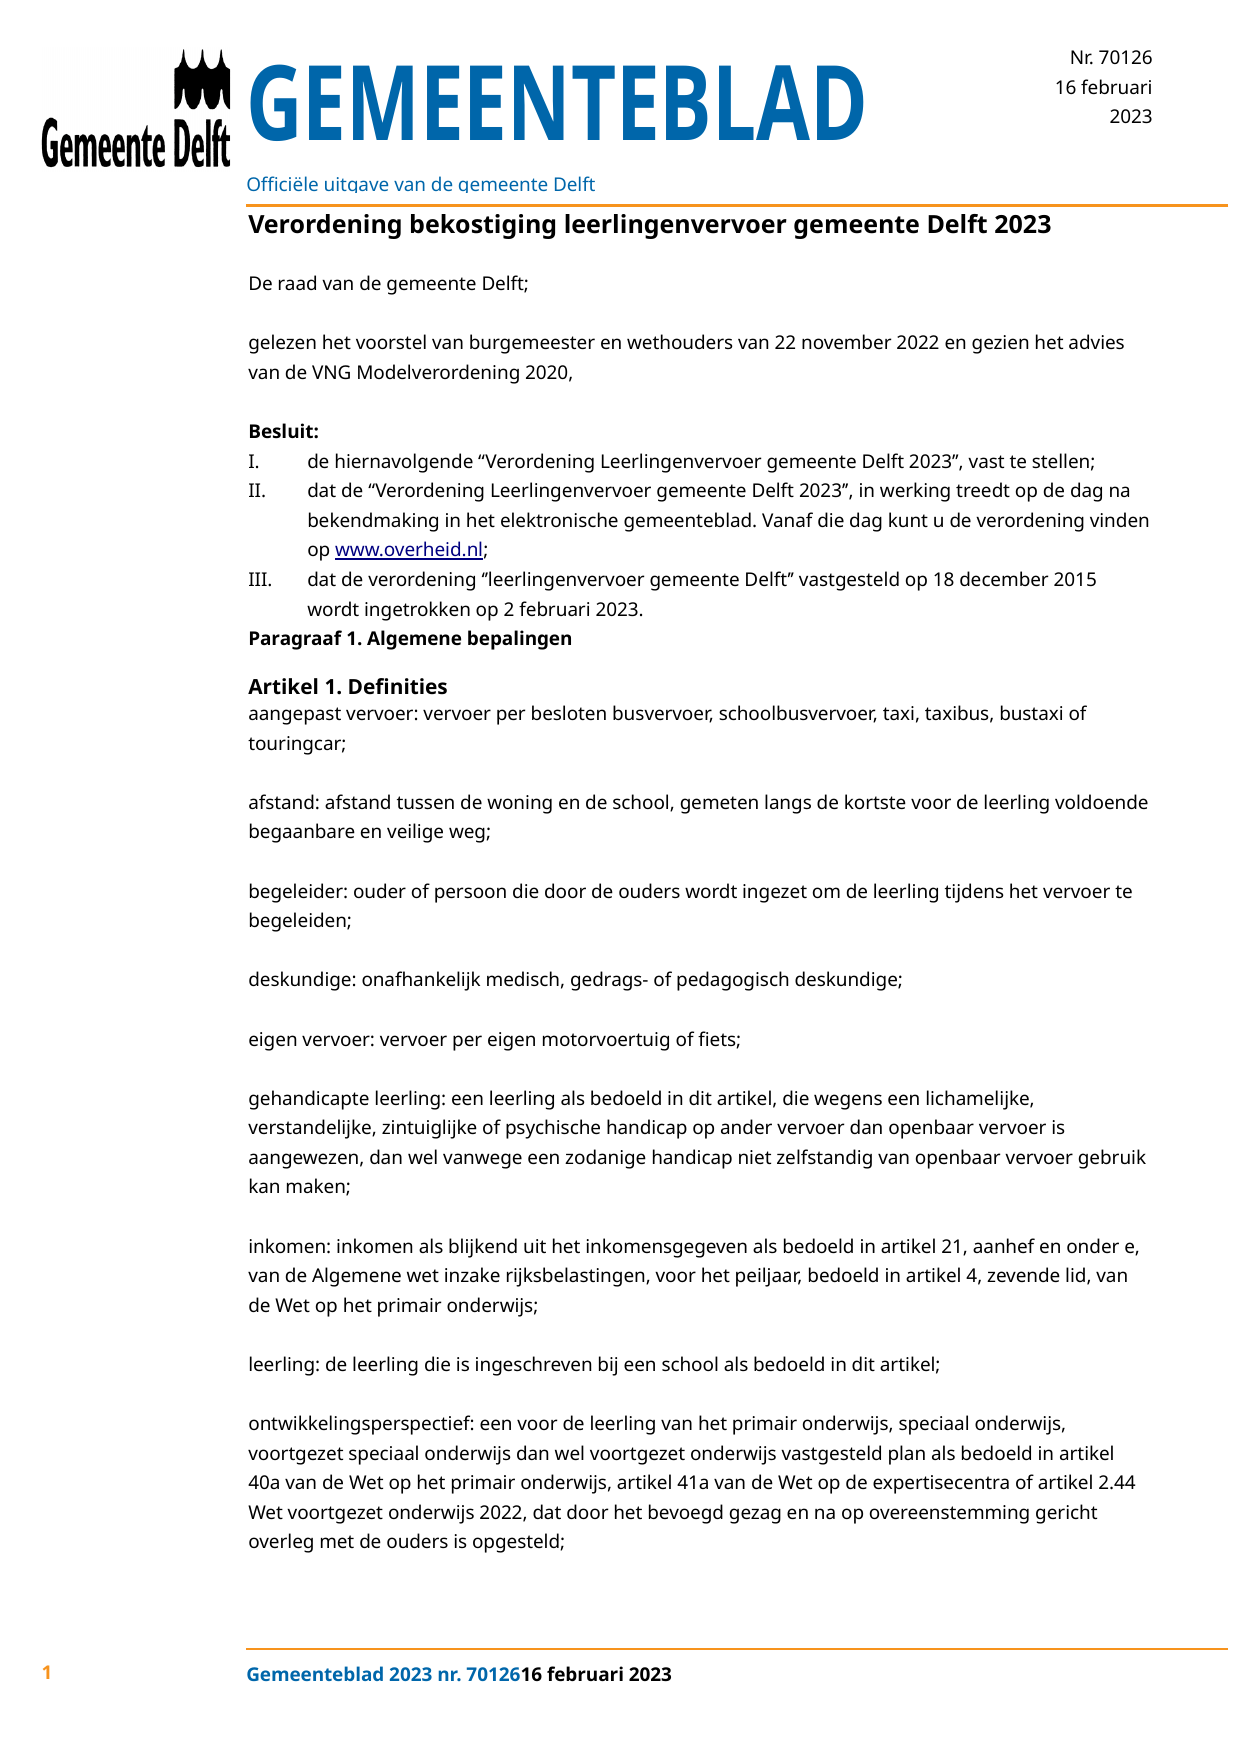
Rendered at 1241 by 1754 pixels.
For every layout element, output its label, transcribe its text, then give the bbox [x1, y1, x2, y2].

list de hiernavolgende “Verordening Leerlingenvervoer gemeente Delft 2023’’, vast te stellen; [248, 448, 1152, 473]
text inkomen: inkomen als blijkend uit het inkomensgegeven als bedoeld in artikel 21, aanhef en onder e, van de Algemene wet inzake rijksbelastingen, voor het peiljaar, bedoeld in artikel 4, zevende lid, van de Wet op het primair onderwijs; [248, 1233, 1152, 1318]
list dat de “Verordening Leerlingenvervoer gemeente Delft 2023’’, in werking treedt op de dag na bekendmaking in het elektronische gemeenteblad. Vanaf die dag kunt u de verordening vinden op www.overheid.nl; [248, 477, 1152, 562]
text Artikel 1. Definities [248, 672, 1152, 700]
text Verordening bekostiging leerlingenvervoer gemeente Delft 2023 [248, 207, 1152, 241]
text gehandicapte leerling: een leerling als bedoeld in dit artikel, die wegens een lichamelijke, verstandelijke, zintuiglijke of psychische handicap op ander vervoer dan openbaar vervoer is aangewezen, dan wel vanwege een zodanige handicap niet zelfstandig van openbaar vervoer gebruik kan maken; [248, 1085, 1152, 1199]
list dat de verordening ‘’leerlingenvervoer gemeente Delft’’ vastgesteld op 18 december 2015 wordt ingetrokken op 2 februari 2023. [248, 566, 1152, 621]
text eigen vervoer: vervoer per eigen motorvoertuig of fiets; [248, 1026, 1152, 1051]
text leerling: de leerling die is ingeschreven bij een school als bedoeld in dit artikel; [248, 1351, 1152, 1377]
text afstand: afstand tussen de woning en de school, gemeten langs de kortste voor de leerling voldoende begaanbare en veilige weg; [248, 789, 1152, 844]
text gelezen het voorstel van burgemeester en wethouders van 22 november 2022 en gezien het advies van de VNG Modelverordening 2020, [248, 329, 1152, 385]
text aangepast vervoer: vervoer per besloten busvervoer, schoolbusvervoer, taxi, taxibus, bustaxi of touringcar; [248, 700, 1152, 756]
picture [41, 47, 231, 172]
text begeleider: ouder of persoon die door de ouders wordt ingezet om de leerling tijdens het vervoer te begeleiden; [248, 878, 1152, 933]
text ontwikkelingsperspectief: een voor de leerling van het primair onderwijs, speciaal onderwijs, voortgezet speciaal onderwijs dan wel voortgezet onderwijs vastgesteld plan als bedoeld in artikel 40a van de Wet op het primair onderwijs, artikel 41a van de Wet op de expertisecentra of artikel 2.44 Wet voortgezet onderwijs 2022, dat door het bevoegd gezag en na op overeenstemming gericht overleg met de ouders is opgesteld; [248, 1410, 1152, 1554]
text Besluit: [248, 418, 1152, 444]
text deskundige: onafhankelijk medisch, gedrags- of pedagogisch deskundige; [248, 967, 1152, 992]
text Paragraaf 1. Algemene bepalingen [248, 625, 1152, 651]
text De raad van de gemeente Delft; [248, 270, 1152, 296]
